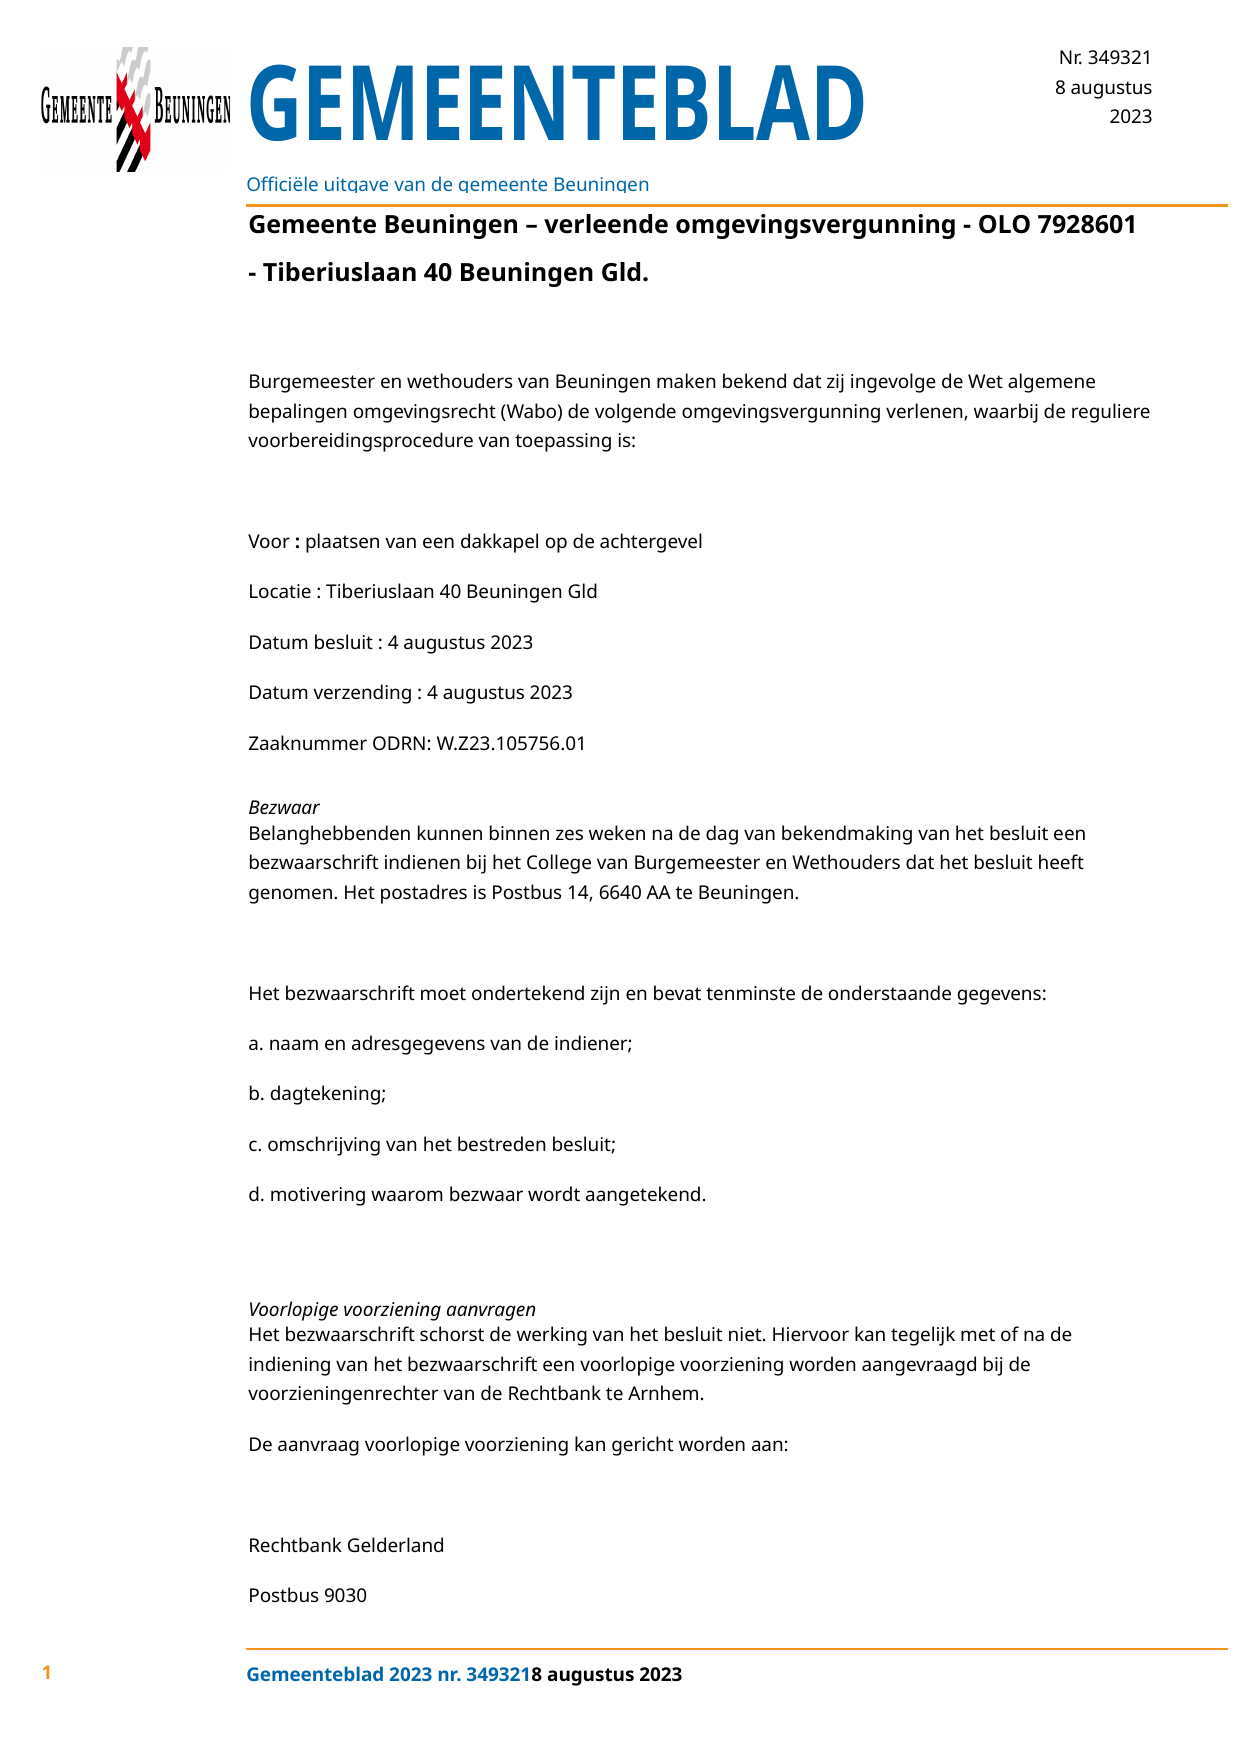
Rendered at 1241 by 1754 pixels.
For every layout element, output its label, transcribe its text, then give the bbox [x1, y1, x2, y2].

text Gemeente Beuningen – verleende omgevingsvergunning - OLO 7928601 - Tiberiuslaan 40 Beuningen Gld. [248, 207, 1152, 288]
text Bezwaar [248, 794, 1152, 820]
text Het bezwaarschrift schorst de werking van het besluit niet. Hiervoor kan tegelijk met of na de indiening van het bezwaarschrift een voorlopige voorziening worden aangevraagd bij de voorzieningenrechter van de Rechtbank te Arnhem. [248, 1321, 1152, 1406]
text Locatie : Tiberiuslaan 40 Beuningen Gld [248, 579, 1152, 604]
text Datum besluit : 4 augustus 2023 [248, 629, 1152, 655]
text De aanvraag voorlopige voorziening kan gericht worden aan: [248, 1431, 1152, 1457]
text Voorlopige voorziening aanvragen [248, 1296, 1152, 1321]
text Voor : plaatsen van een dakkapel op de achtergevel [248, 528, 1152, 554]
text Rechtbank Gelderland [248, 1532, 1152, 1558]
text Burgemeester en wethouders van Beuningen maken bekend dat zij ingevolge de Wet algemene bepalingen omgevingsrecht (Wabo) de volgende omgevingsvergunning verlenen, waarbij de reguliere voorbereidingsprocedure van toepassing is: [248, 368, 1152, 453]
text a. naam en adresgegevens van de indiener; [248, 1030, 1152, 1056]
text b. dagtekening; [248, 1081, 1152, 1106]
text Postbus 9030 [248, 1582, 1152, 1608]
text Zaaknummer ODRN: W.Z23.105756.01 [248, 730, 1152, 756]
text Het bezwaarschrift moet ondertekend zijn en bevat tenminste de onderstaande gegevens: [248, 980, 1152, 1005]
text c. omschrijving van het bestreden besluit; [248, 1131, 1152, 1157]
text Datum verzending : 4 augustus 2023 [248, 679, 1152, 705]
text d. motivering waarom bezwaar wordt aangetekend. [248, 1181, 1152, 1207]
text Belanghebbenden kunnen binnen zes weken na de dag van bekendmaking van het besluit een bezwaarschrift indienen bij het College van Burgemeester en Wethouders dat het besluit heeft genomen. Het postadres is Postbus 14, 6640 AA te Beuningen. [248, 820, 1152, 904]
picture [41, 47, 231, 172]
